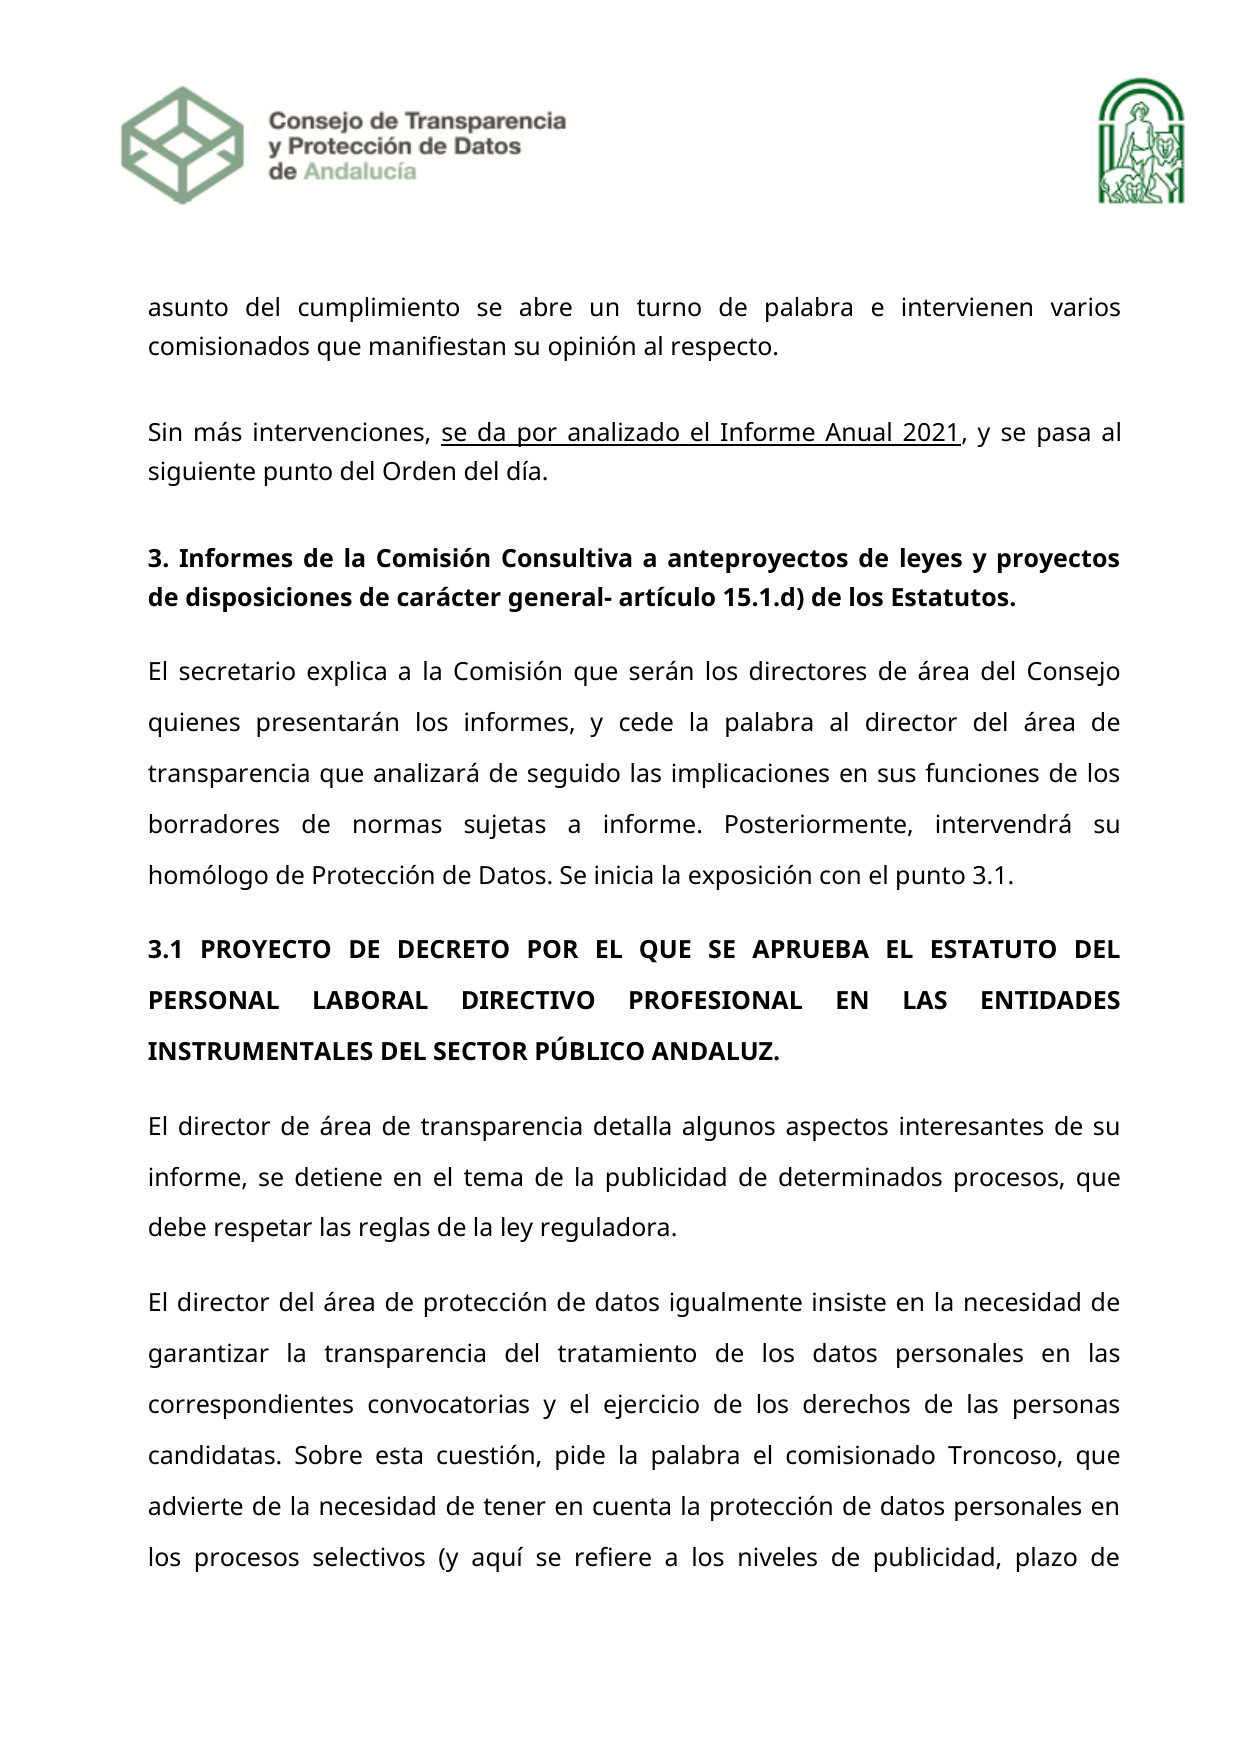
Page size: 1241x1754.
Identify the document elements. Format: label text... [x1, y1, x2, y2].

text 3. Informes de la Comisión Consultiva a anteproyectos de leyes y proyectos de disposiciones de carácter general- artículo 15.1.d) de los Estatutos. [148, 541, 1122, 613]
text 3.1 PROYECTO DE DECRETO POR EL QUE SE APRUEBA EL ESTATUTO DEL PERSONAL LABORAL DIRECTIVO PROFESIONAL EN LAS ENTIDADES INSTRUMENTALES DEL SECTOR PÚBLICO ANDALUZ. [148, 932, 1122, 1068]
text asunto del cumplimiento se abre un turno de palabra e intervienen varios comisionados que manifiestan su opinión al respecto. [148, 286, 1122, 363]
text El secretario explica a la Comisión que serán los directores de área del Consejo quienes presentarán los informes, y cede la palabra al director del área de transparencia que analizará de seguido las implicaciones en sus funciones de los borradores de normas sujetas a informe. Posteriormente, intervendrá su homólogo de Protección de Datos. Se inicia la exposición con el punto 3.1. [148, 654, 1122, 892]
text El director de área de transparencia detalla algunos aspectos interesantes de su informe, se detiene en el tema de la publicidad de determinados procesos, que debe respetar las reglas de la ley reguladora. [148, 1108, 1122, 1244]
text El director del área de protección de datos igualmente insiste en la necesidad de garantizar la transparencia del tratamiento de los datos personales en las correspondientes convocatorias y el ejercicio de los derechos de las personas candidatas. Sobre esta cuestión, pide la palabra el comisionado Troncoso, que advierte de la necesidad de tener en cuenta la protección de datos personales en los procesos selectivos (y aquí se refiere a los niveles de publicidad, plazo de [148, 1285, 1122, 1573]
text Sin más intervenciones, se da por analizado el Informe Anual 2021, y se pasa al siguiente punto del Orden del día. [148, 415, 1122, 488]
